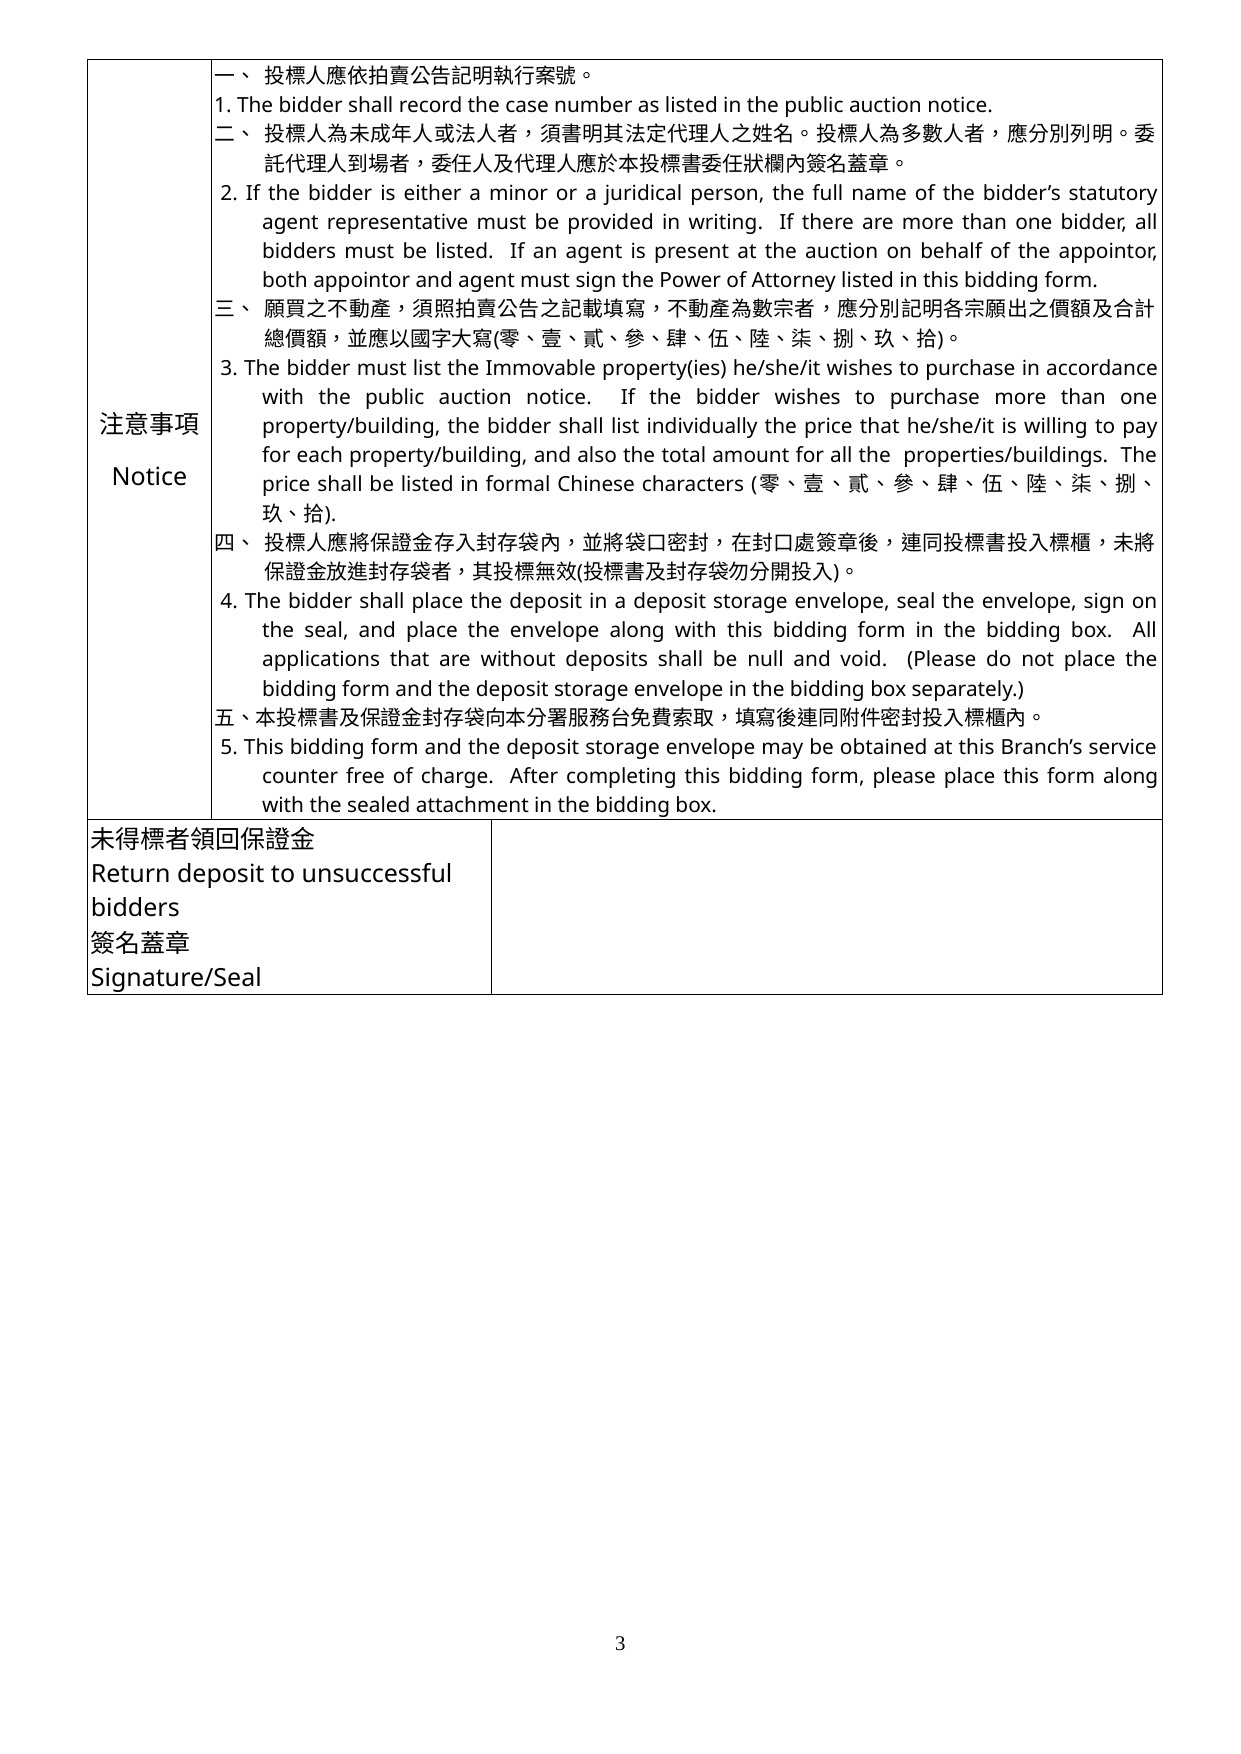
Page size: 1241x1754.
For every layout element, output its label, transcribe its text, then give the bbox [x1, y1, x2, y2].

table_cell 注意事項 Notice [88, 60, 211, 818]
table_cell 投標人應依拍賣公告記明執行案號。 1. The bidder shall record the case number as listed in the public auction notice. 投標人為未成年人或法人者，須書明其法定代理人之姓名。投標人為多數人者，應分別列明。委託代理人到場者，委任人及代理人應於本投標書委任狀欄內簽名蓋章。 2. If the bidder is either a minor or a juridical person, the full name of the bidder’s statutory agent representative must be provided in writing. If there are more than one bidder, all bidders must be listed. If an agent is present at the auction on behalf of the appointor, both appointor and agent must sign the Power of Attorney listed in this bidding form. 願買之不動產，須照拍賣公告之記載填寫，不動產為數宗者，應分別記明各宗願出之價額及合計總價額，並應以國字大寫(零、壹、貳、參、肆、伍、陸、柒、捌、玖、拾)。 3. The bidder must list the Immovable property(ies) he/she/it wishes to purchase in accordance with the public auction notice. If the bidder wishes to purchase more than one property/building, the bidder shall list individually the price that he/she/it is willing to pay for each property/building, and also the total amount for all the properties/buildings. The price shall be listed in formal Chinese characters (零、壹、貳、參、肆、伍、陸、柒、捌、玖、拾). 投標人應將保證金存入封存袋內，並將袋口密封，在封口處簽章後，連同投標書投入標櫃，未將保證金放進封存袋者，其投標無效(投標書及封存袋勿分開投入)。 4. The bidder shall place the deposit in a deposit storage envelope, seal the envelope, sign on the seal, and place the envelope along with this bidding form in the bidding box. All applications that are without deposits shall be null and void. (Please do not place the bidding form and the deposit storage envelope in the bidding box separately.) 五、本投標書及保證金封存袋向本分署服務台免費索取，填寫後連同附件密封投入標櫃內。 5. This bidding form and the deposit storage envelope may be obtained at this Branch’s service counter free of charge. After completing this bidding form, please place this form along with the sealed attachment in the bidding box. [212, 60, 1162, 818]
table_cell [492, 820, 1162, 994]
table_cell 未得標者領回保證金 Return deposit to unsuccessful bidders 簽名蓋章 Signature/Seal [88, 820, 491, 994]
